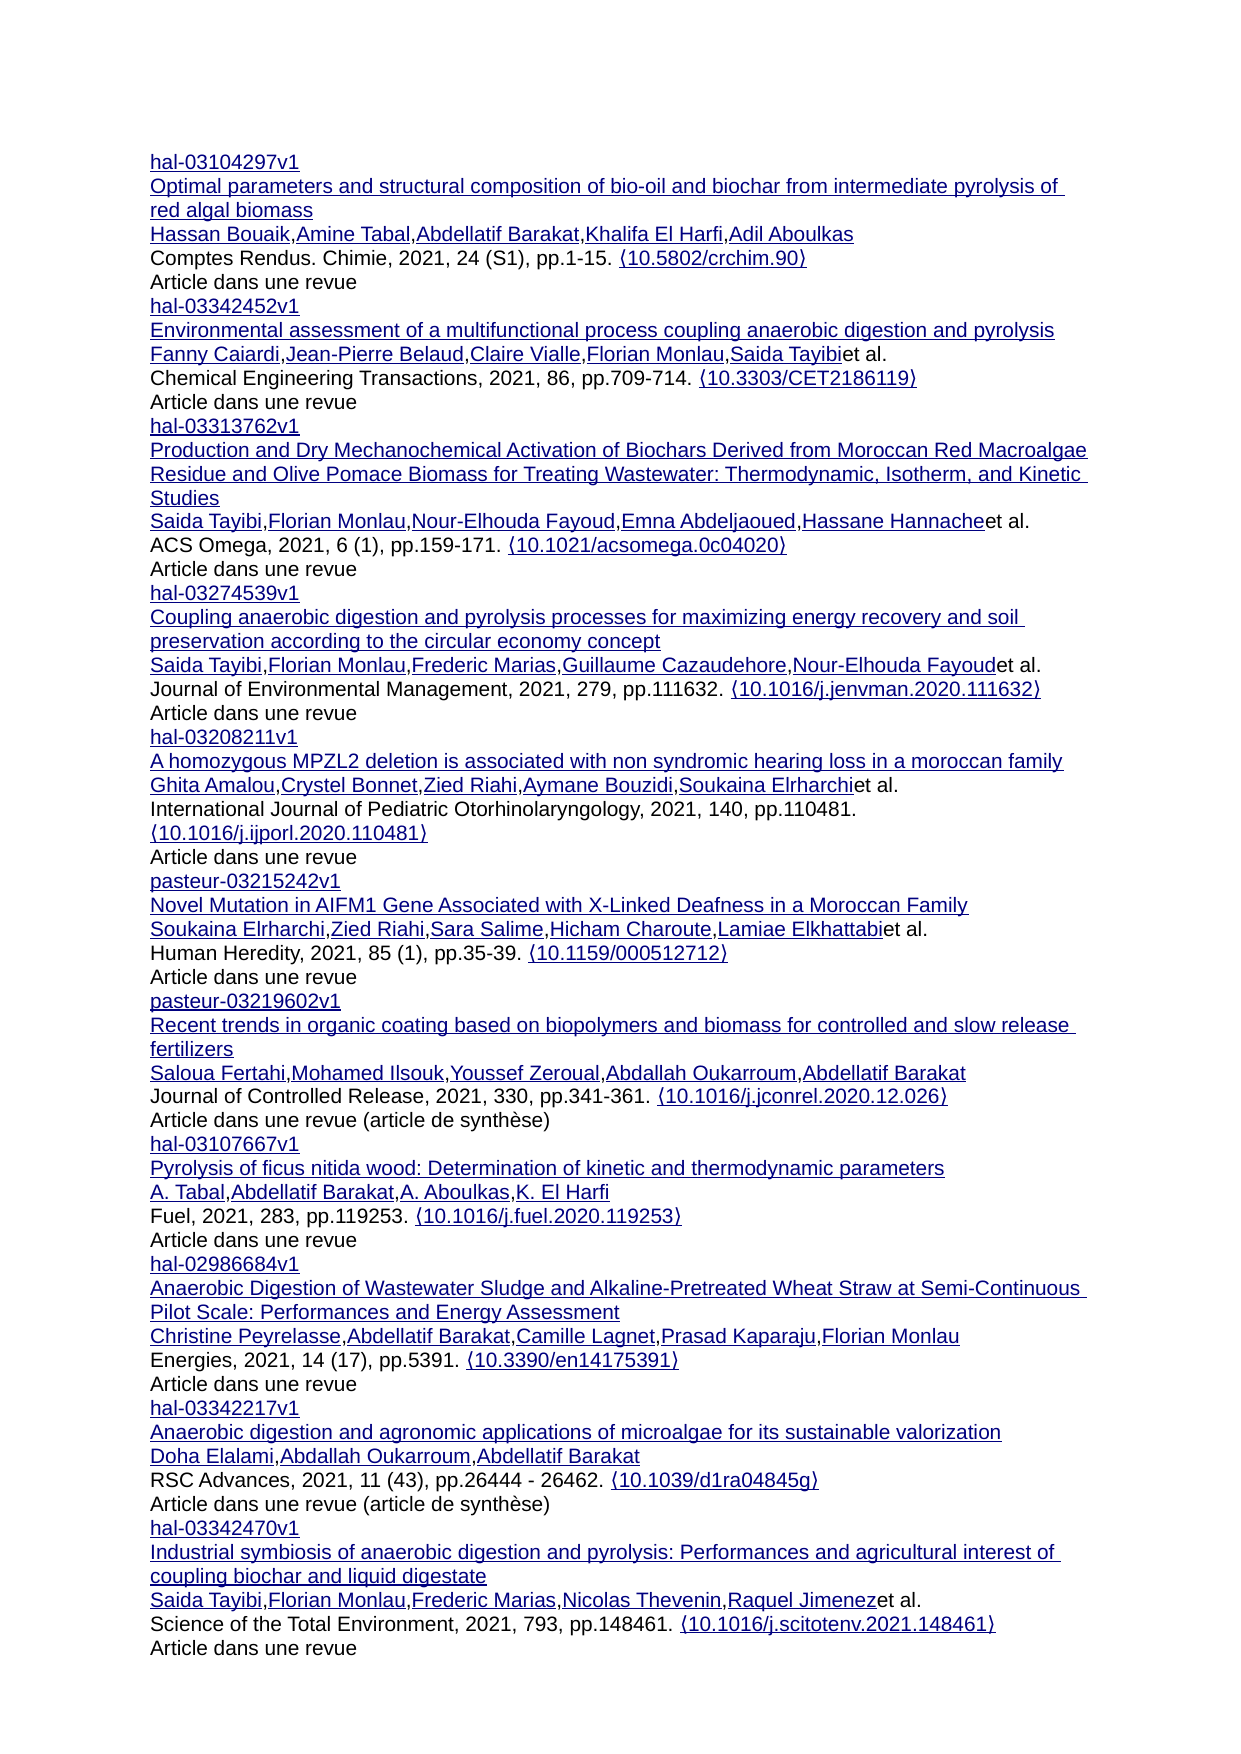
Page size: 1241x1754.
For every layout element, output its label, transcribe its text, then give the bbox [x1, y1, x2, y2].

table_cell Coupling anaerobic digestion and pyrolysis processes for maximizing energy recovery and soil preservation according to the circular economy concept Saida Tayibi,Florian Monlau,Frederic Marias,Guillaume Cazaudehore,Nour-Elhouda Fayoudet al. Journal of Environmental Management, 2021, 279, pp.111632. ⟨10.1016/j.jenvman.2020.111632⟩ Article dans une revue hal-03208211v1 [150, 605, 1090, 749]
table_cell hal-03104297v1 [150, 150, 1090, 174]
table_cell Recent trends in organic coating based on biopolymers and biomass for controlled and slow release fertilizers Saloua Fertahi,Mohamed Ilsouk,Youssef Zeroual,Abdallah Oukarroum,Abdellatif Barakat Journal of Controlled Release, 2021, 330, pp.341-361. ⟨10.1016/j.jconrel.2020.12.026⟩ Article dans une revue (article de synthèse) hal-03107667v1 [150, 1013, 1090, 1156]
table_cell Environmental assessment of a multifunctional process coupling anaerobic digestion and pyrolysis Fanny Caiardi,Jean-Pierre Belaud,Claire Vialle,Florian Monlau,Saida Tayibiet al. Chemical Engineering Transactions, 2021, 86, pp.709-714. ⟨10.3303/CET2186119⟩ Article dans une revue hal-03313762v1 [150, 318, 1090, 437]
table_cell Anaerobic digestion and agronomic applications of microalgae for its sustainable valorization Doha Elalami,Abdallah Oukarroum,Abdellatif Barakat RSC Advances, 2021, 11 (43), pp.26444 - 26462. ⟨10.1039/d1ra04845g⟩ Article dans une revue (article de synthèse) hal-03342470v1 [150, 1420, 1090, 1539]
table_cell Optimal parameters and structural composition of bio-oil and biochar from intermediate pyrolysis of red algal biomass Hassan Bouaik,Amine Tabal,Abdellatif Barakat,Khalifa El Harfi,Adil Aboulkas Comptes Rendus. Chimie, 2021, 24 (S1), pp.1-15. ⟨10.5802/crchim.90⟩ Article dans une revue hal-03342452v1 [150, 174, 1090, 318]
table_cell Anaerobic Digestion of Wastewater Sludge and Alkaline-Pretreated Wheat Straw at Semi-Continuous Pilot Scale: Performances and Energy Assessment Christine Peyrelasse,Abdellatif Barakat,Camille Lagnet,Prasad Kaparaju,Florian Monlau Energies, 2021, 14 (17), pp.5391. ⟨10.3390/en14175391⟩ Article dans une revue hal-03342217v1 [150, 1276, 1090, 1420]
table_cell A homozygous MPZL2 deletion is associated with non syndromic hearing loss in a moroccan family Ghita Amalou,Crystel Bonnet,Zied Riahi,Aymane Bouzidi,Soukaina Elrharchiet al. International Journal of Pediatric Otorhinolaryngology, 2021, 140, pp.110481. ⟨10.1016/j.ijporl.2020.110481⟩ Article dans une revue pasteur-03215242v1 [150, 749, 1090, 893]
table_cell Industrial symbiosis of anaerobic digestion and pyrolysis: Performances and agricultural interest of coupling biochar and liquid digestate Saida Tayibi,Florian Monlau,Frederic Marias,Nicolas Thevenin,Raquel Jimenezet al. Science of the Total Environment, 2021, 793, pp.148461. ⟨10.1016/j.scitotenv.2021.148461⟩ Article dans une revue [150, 1540, 1090, 1659]
table_cell Production and Dry Mechanochemical Activation of Biochars Derived from Moroccan Red Macroalgae Residue and Olive Pomace Biomass for Treating Wastewater: Thermodynamic, Isotherm, and Kinetic Studies Saida Tayibi,Florian Monlau,Nour-Elhouda Fayoud,Emna Abdeljaoued,Hassane Hannacheet al. ACS Omega, 2021, 6 (1), pp.159-171. ⟨10.1021/acsomega.0c04020⟩ Article dans une revue hal-03274539v1 [150, 438, 1090, 605]
table_cell Pyrolysis of ficus nitida wood: Determination of kinetic and thermodynamic parameters A. Tabal,Abdellatif Barakat,A. Aboulkas,K. El Harfi Fuel, 2021, 283, pp.119253. ⟨10.1016/j.fuel.2020.119253⟩ Article dans une revue hal-02986684v1 [150, 1156, 1090, 1276]
table_cell Novel Mutation in AIFM1 Gene Associated with X-Linked Deafness in a Moroccan Family Soukaina Elrharchi,Zied Riahi,Sara Salime,Hicham Charoute,Lamiae Elkhattabiet al. Human Heredity, 2021, 85 (1), pp.35-39. ⟨10.1159/000512712⟩ Article dans une revue pasteur-03219602v1 [150, 893, 1090, 1012]
